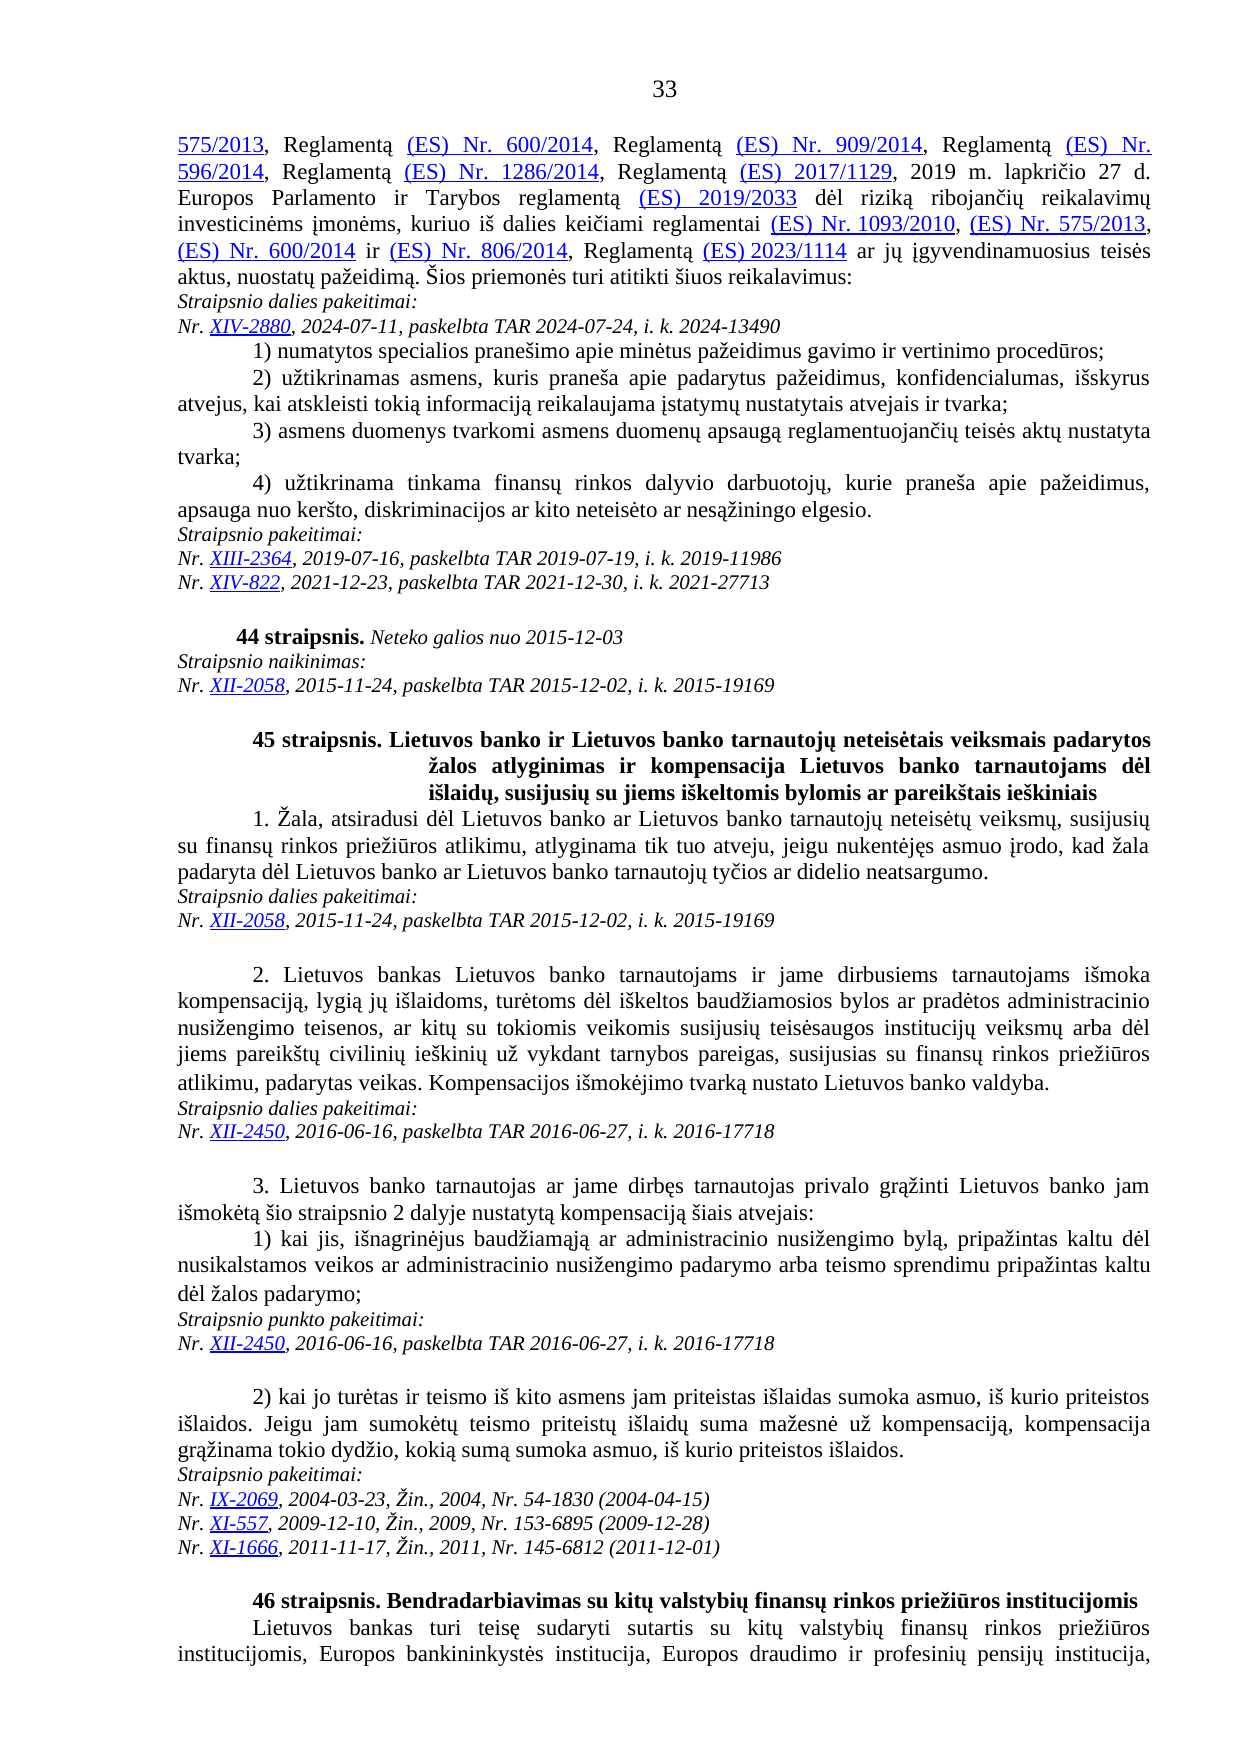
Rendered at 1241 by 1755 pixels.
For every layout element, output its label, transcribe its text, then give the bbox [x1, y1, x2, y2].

text 1. Žala, atsiradusi dėl Lietuvos banko ar Lietuvos banko tarnautojų neteisėtų veiksmų, susijusių su finansų rinkos priežiūros atlikimu, atlyginama tik tuo atveju, jeigu nukentėjęs asmuo įrodo, kad žala padaryta dėl Lietuvos banko ar Lietuvos banko tarnautojų tyčios ar didelio neatsargumo. [177, 805, 1152, 884]
text 2. Lietuvos bankas Lietuvos banko tarnautojams ir jame dirbusiems tarnautojams išmoka kompensaciją, lygią jų išlaidoms, turėtoms dėl iškeltos baudžiamosios bylos ar pradėtos administracinio nusižengimo teisenos, ar kitų su tokiomis veikomis susijusių teisėsaugos institucijų veiksmų arba dėl jiems pareikštų civilinių ieškinių už vykdant tarnybos pareigas, susijusias su finansų rinkos priežiūros atlikimu, padarytas veikas. Kompensacijos išmokėjimo tvarką nustato Lietuvos banko valdyba. [177, 961, 1152, 1095]
text 3) asmens duomenys tvarkomi asmens duomenų apsaugą reglamentuojančių teisės aktų nustatyta tvarka; [177, 417, 1152, 469]
text Nr. XIV-2880, 2024-07-11, paskelbta TAR 2024-07-24, i. k. 2024-13490 [177, 313, 1152, 338]
text Nr. XI-1666, 2011-11-17, Žin., 2011, Nr. 145-6812 (2011-12-01) [177, 1534, 1152, 1559]
text 1) kai jis, išnagrinėjus baudžiamąją ar administracinio nusižengimo bylą, pripažintas kaltu dėl nusikalstamos veikos ar administracinio nusižengimo padarymo arba teismo sprendimu pripažintas kaltu dėl žalos padarymo; [177, 1225, 1152, 1306]
text Nr. XI-557, 2009-12-10, Žin., 2009, Nr. 153-6895 (2009-12-28) [177, 1511, 1152, 1534]
text Nr. XII-2450, 2016-06-16, paskelbta TAR 2016-06-27, i. k. 2016-17718 [177, 1119, 1152, 1143]
text Straipsnio naikinimas: [177, 649, 1152, 673]
text Straipsnio dalies pakeitimai: [177, 289, 1152, 313]
text Nr. IX-2069, 2004-03-23, Žin., 2004, Nr. 54-1830 (2004-04-15) [177, 1486, 1152, 1511]
text 575/2013, Reglamentą (ES) Nr. 600/2014, Reglamentą (ES) Nr. 909/2014, Reglamentą (ES) Nr. 596/2014, Reglamentą (ES) Nr. 1286/2014, Reglamentą (ES) 2017/1129, 2019 m. lapkričio 27 d. Europos Parlamento ir Tarybos reglamentą (ES) 2019/2033 dėl riziką ribojančių reikalavimų investicinėms įmonėms, kuriuo iš dalies keičiami reglamentai (ES) Nr. 1093/2010, (ES) Nr. 575/2013, (ES) Nr. 600/2014 ir (ES) Nr. 806/2014, Reglamentą (ES) 2023/1114 ar jų įgyvendinamuosius teisės aktus, nuostatų pažeidimą. Šios priemonės turi atitikti šiuos reikalavimus: [177, 131, 1152, 289]
text 3. Lietuvos banko tarnautojas ar jame dirbęs tarnautojas privalo grąžinti Lietuvos banko jam išmokėtą šio straipsnio 2 dalyje nustatytą kompensaciją šiais atvejais: [177, 1172, 1152, 1225]
text 45 straipsnis. Lietuvos banko ir Lietuvos banko tarnautojų neteisėtais veiksmais padarytos žalos atlyginimas ir kompensacija Lietuvos banko tarnautojams dėl išlaidų, susijusių su jiems iškeltomis bylomis ar pareikštais ieškiniais [252, 726, 1152, 805]
text Lietuvos bankas turi teisę sudaryti sutartis su kitų valstybių finansų rinkos priežiūros institucijomis, Europos bankininkystės institucija, Europos draudimo ir profesinių pensijų institucija, [177, 1614, 1152, 1666]
text 2) kai jo turėtas ir teismo iš kito asmens jam priteistas išlaidas sumoka asmuo, iš kurio priteistos išlaidos. Jeigu jam sumokėtų teismo priteistų išlaidų suma mažesnė už kompensaciją, kompensacija grąžinama tokio dydžio, kokią sumą sumoka asmuo, iš kurio priteistos išlaidos. [177, 1383, 1152, 1462]
text Straipsnio dalies pakeitimai: [177, 884, 1152, 908]
text Straipsnio dalies pakeitimai: [177, 1095, 1152, 1119]
text 46 straipsnis. Bendradarbiavimas su kitų valstybių finansų rinkos priežiūros institucijomis [252, 1587, 1152, 1614]
text Straipsnio pakeitimai: [177, 1462, 1152, 1486]
text 44 straipsnis. Neteko galios nuo 2015-12-03 [177, 623, 1152, 649]
text 1) numatytos specialios pranešimo apie minėtus pažeidimus gavimo ir vertinimo procedūros; [177, 338, 1152, 364]
text Nr. XIV-822, 2021-12-23, paskelbta TAR 2021-12-30, i. k. 2021-27713 [177, 570, 1152, 594]
text Nr. XII-2058, 2015-11-24, paskelbta TAR 2015-12-02, i. k. 2015-19169 [177, 673, 1152, 697]
text Nr. XII-2450, 2016-06-16, paskelbta TAR 2016-06-27, i. k. 2016-17718 [177, 1331, 1152, 1354]
text Straipsnio punkto pakeitimai: [177, 1306, 1152, 1331]
text Straipsnio pakeitimai: [177, 522, 1152, 546]
text Nr. XII-2058, 2015-11-24, paskelbta TAR 2015-12-02, i. k. 2015-19169 [177, 908, 1152, 932]
text 4) užtikrinama tinkama finansų rinkos dalyvio darbuotojų, kurie praneša apie pažeidimus, apsauga nuo keršto, diskriminacijos ar kito neteisėto ar nesąžiningo elgesio. [177, 469, 1152, 522]
text Nr. XIII-2364, 2019-07-16, paskelbta TAR 2019-07-19, i. k. 2019-11986 [177, 546, 1152, 570]
text 2) užtikrinamas asmens, kuris praneša apie padarytus pažeidimus, konfidencialumas, išskyrus atvejus, kai atskleisti tokią informaciją reikalaujama įstatymų nustatytais atvejais ir tvarka; [177, 364, 1152, 417]
